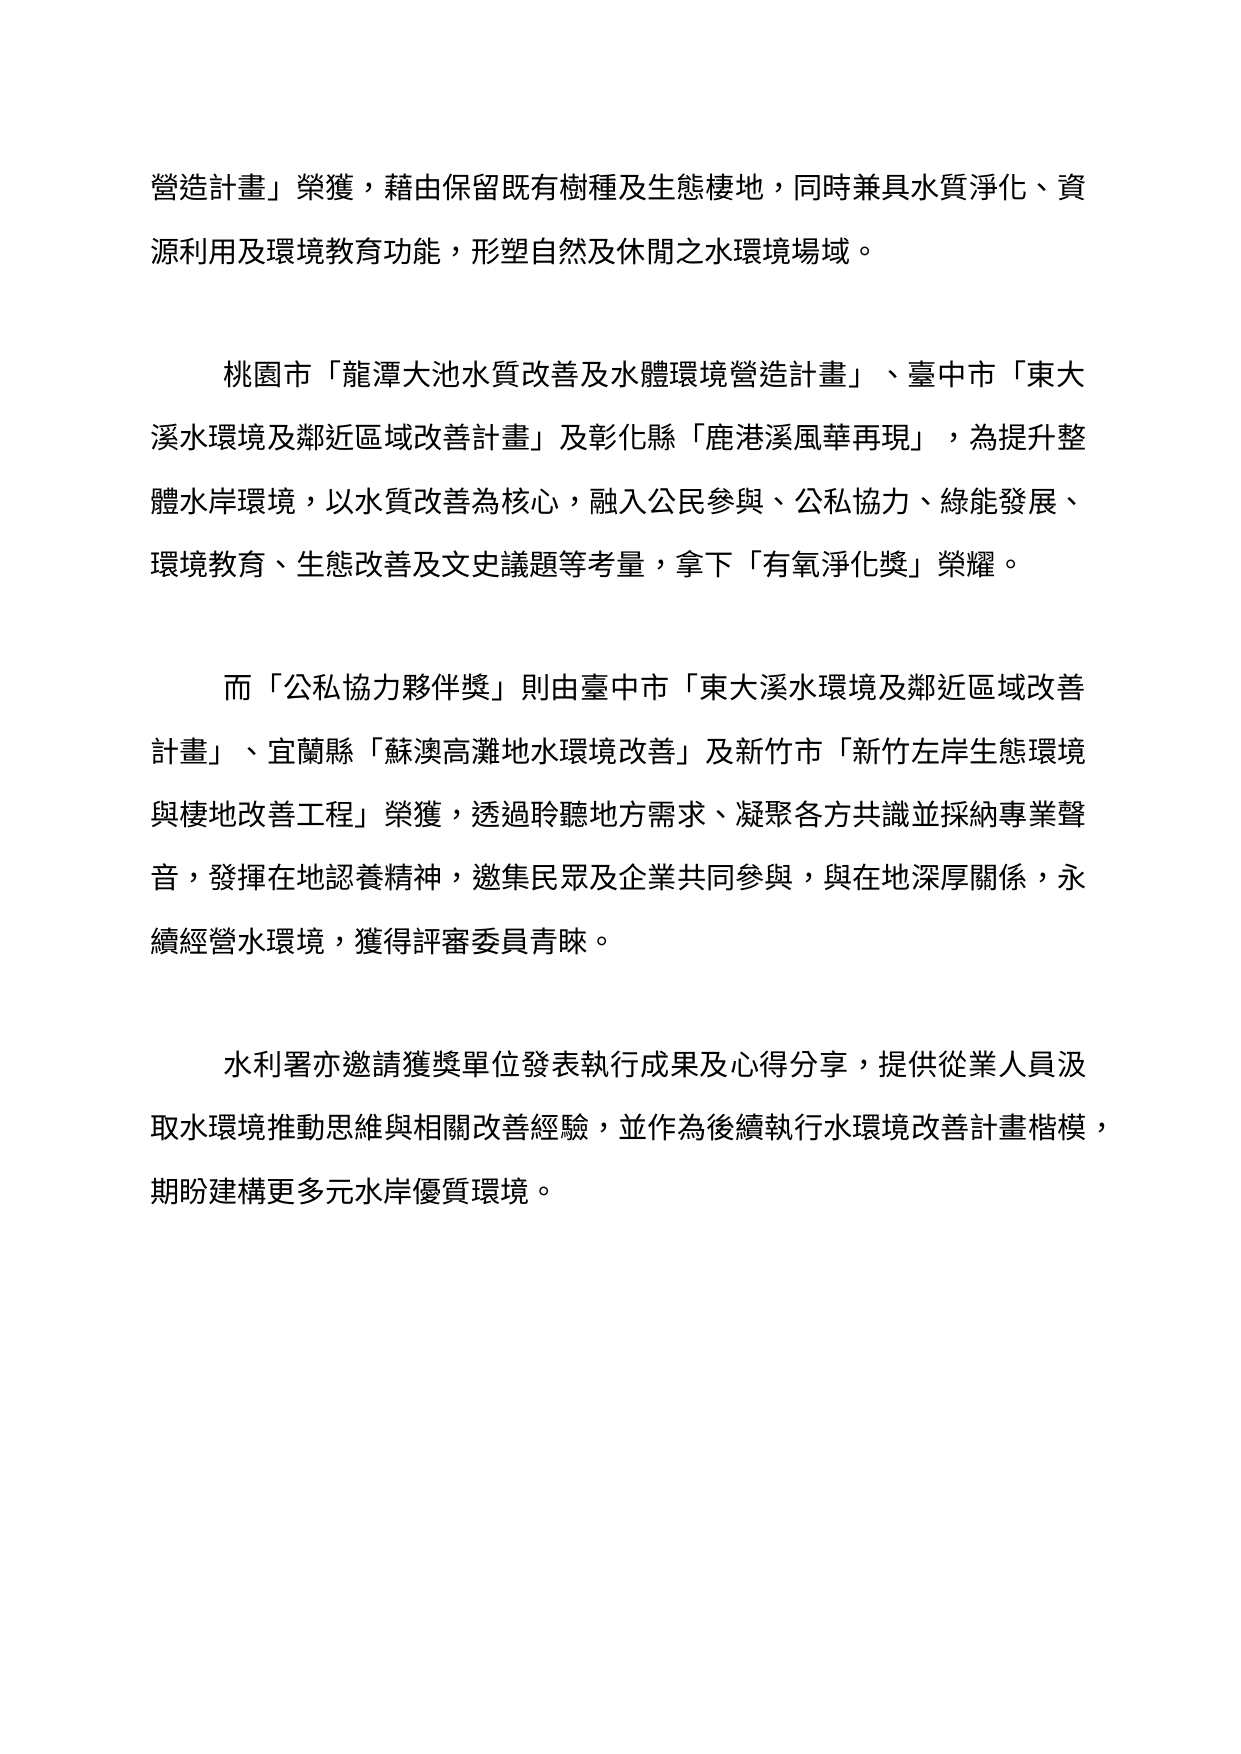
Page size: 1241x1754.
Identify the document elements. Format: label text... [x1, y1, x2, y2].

text 水利署亦邀請獲獎單位發表執行成果及心得分享，提供從業人員汲取水環境推動思維與相關改善經驗，並作為後續執行水環境改善計畫楷模，期盼建構更多元水岸優質環境。 [150, 1041, 1087, 1211]
text 而「公私協力夥伴獎」則由臺中市「東大溪水環境及鄰近區域改善計畫」、宜蘭縣「蘇澳高灘地水環境改善」及新竹市「新竹左岸生態環境與棲地改善工程」榮獲，透過聆聽地方需求、凝聚各方共識並採納專業聲音，發揮在地認養精神，邀集民眾及企業共同參與，與在地深厚關係，永續經營水環境，獲得評審委員青睞。 [150, 664, 1087, 961]
text 營造計畫」榮獲，藉由保留既有樹種及生態棲地，同時兼具水質淨化、資源利用及環境教育功能，形塑自然及休閒之水環境場域。 [150, 165, 1087, 271]
text 桃園市「龍潭大池水質改善及水體環境營造計畫」、臺中市「東大溪水環境及鄰近區域改善計畫」及彰化縣「鹿港溪風華再現」，為提升整體水岸環境，以水質改善為核心，融入公民參與、公私協力、綠能發展、環境教育、生態改善及文史議題等考量，拿下「有氧淨化獎」榮耀。 [150, 351, 1087, 584]
